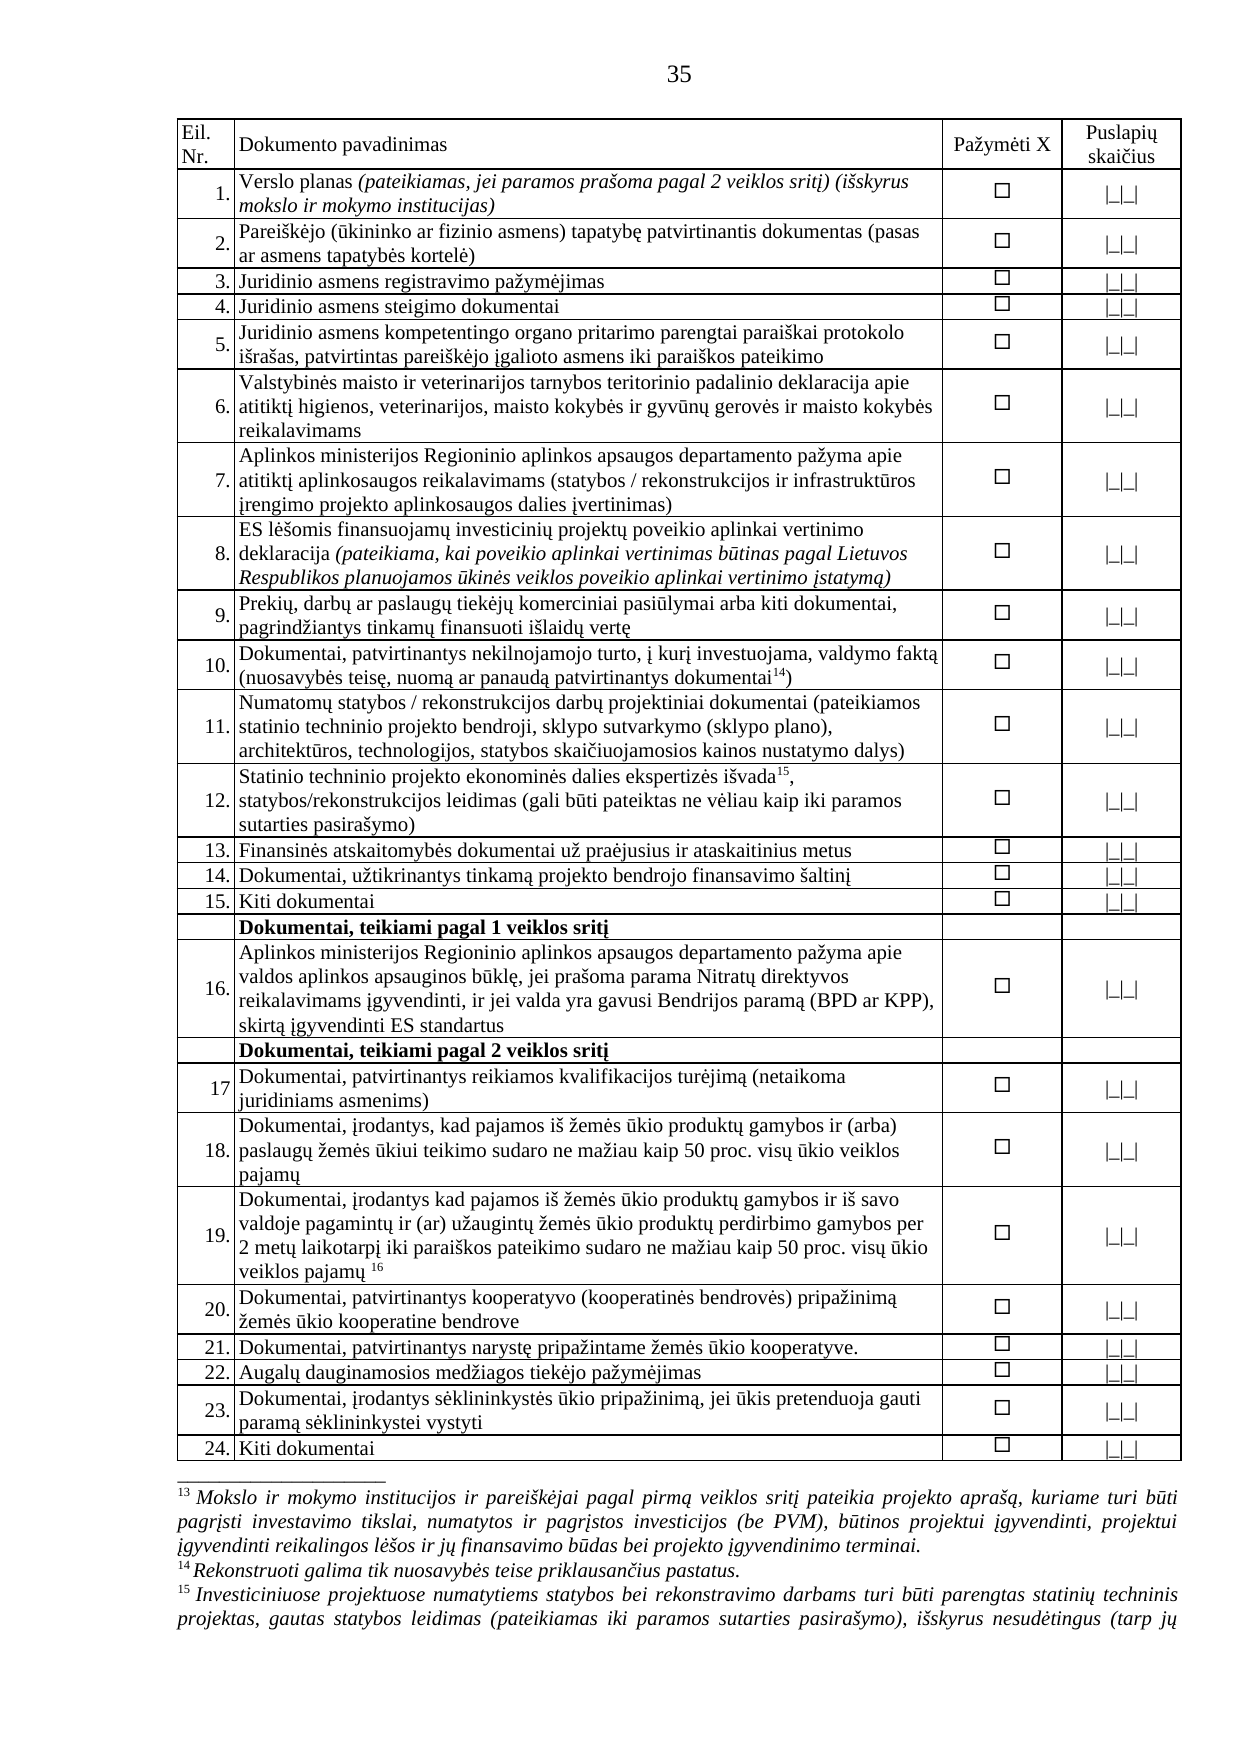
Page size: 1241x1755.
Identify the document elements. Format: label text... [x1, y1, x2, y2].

table_cell 5. [178, 320, 234, 368]
table_cell  [943, 838, 1061, 862]
table_cell |_|_| [1063, 1064, 1180, 1112]
table_cell 15. [230, 889, 234, 913]
table_cell  [943, 1386, 1061, 1434]
text 13 Mokslo ir mokymo institucijos ir pareiškėjai pagal pirmą veiklos sritį pateikia projekto aprašą, kuriame turi būti pagrįsti investavimo tikslai, numatytos ir pagrįstos investicijos (be PVM), būtinos projektui įgyvendinti, projektui įgyvendinti reikalingos lėšos ir jų finansavimo būdas bei projekto įgyvendinimo terminai. [177, 1485, 1181, 1557]
table_cell |_|_| [1063, 370, 1180, 442]
table_cell  [943, 517, 1061, 589]
table_cell |_|_| [1063, 170, 1180, 217]
table_cell 14. [230, 863, 234, 887]
table_cell  [943, 219, 1061, 267]
table_cell  [943, 863, 1061, 887]
table_cell 9. [178, 591, 234, 639]
table_cell |_|_| [1063, 1113, 1180, 1186]
table_cell |_|_| [1063, 940, 1180, 1037]
table_cell  [943, 940, 1061, 1037]
table_cell  [943, 889, 1061, 913]
table_cell |_|_| [1063, 219, 1180, 267]
table_cell 23. [178, 1386, 234, 1434]
table_cell 8. [178, 517, 234, 589]
table_cell  [943, 1285, 1061, 1333]
table_cell [943, 1038, 947, 1062]
table_cell |_|_| [1063, 517, 1180, 589]
table_cell  [943, 170, 1061, 217]
table_cell [230, 1038, 234, 1062]
table_cell  [943, 690, 1061, 762]
table_cell |_|_| [1063, 1187, 1180, 1283]
table_cell |_|_| [1063, 1285, 1180, 1333]
table_cell  [943, 591, 1061, 639]
table_cell 7. [178, 443, 234, 516]
table_cell  [943, 764, 1061, 836]
table_cell |_|_| [1063, 1386, 1180, 1434]
table_cell |_|_| [1063, 838, 1180, 862]
table_cell 3. [230, 269, 234, 293]
table_cell  [943, 1335, 1061, 1359]
table_cell  [943, 1436, 1061, 1460]
table_cell 2. [178, 219, 234, 267]
table_cell 11. [178, 690, 234, 762]
table_header Eil. Nr. [230, 120, 234, 168]
table_cell  [943, 269, 1061, 293]
table_cell |_|_| [1063, 764, 1180, 836]
table_cell |_|_| [1063, 591, 1180, 639]
table_cell  [943, 1360, 1061, 1384]
text 14 Rekonstruoti galima tik nuosavybės teise priklausančius pastatus. [177, 1557, 1181, 1582]
table_cell  [943, 1064, 1061, 1112]
table_cell  [943, 370, 1061, 442]
table_cell |_|_| [1063, 443, 1180, 516]
table_cell 18. [178, 1113, 234, 1186]
table_cell 24. [230, 1436, 234, 1460]
table_cell 17 [178, 1064, 234, 1112]
table_cell  [943, 1187, 1061, 1283]
table_cell  [943, 443, 1061, 516]
table_cell  [943, 320, 1061, 368]
table_cell 22. [230, 1360, 234, 1384]
table_header Pažymėti X [943, 120, 1061, 168]
table_header Dokumento pavadinimas [235, 120, 942, 168]
table_cell 1. [178, 170, 234, 217]
table_cell [230, 915, 234, 939]
table_cell 13. [230, 838, 234, 862]
table_cell  [943, 1113, 1061, 1186]
table_cell 20. [178, 1285, 234, 1333]
table_cell 12. [178, 764, 234, 836]
table_cell  [943, 295, 1061, 318]
table_cell |_|_| [1063, 295, 1180, 318]
table_cell 16. [178, 940, 234, 1037]
table_cell |_|_| [1063, 269, 1180, 293]
table_cell |_|_| [1063, 690, 1180, 762]
table_cell |_|_| [1063, 641, 1180, 689]
text ____________________ [177, 1461, 1181, 1485]
table_cell  [943, 641, 1061, 689]
table_cell |_|_| [1063, 320, 1180, 368]
table_cell 10. [178, 641, 234, 689]
text 15 Investiciniuose projektuose numatytiems statybos bei rekonstravimo darbams turi būti parengtas statinių techninis projektas, gautas statybos leidimas (pateikiamas iki paramos sutarties pasirašymo), išskyrus nesudėtingus (tarp jų [177, 1582, 1181, 1630]
table_cell [943, 915, 947, 939]
table_cell 19. [178, 1187, 234, 1283]
table_cell 6. [178, 370, 234, 442]
table_cell 4. [230, 295, 234, 318]
table_cell 21. [230, 1335, 234, 1359]
